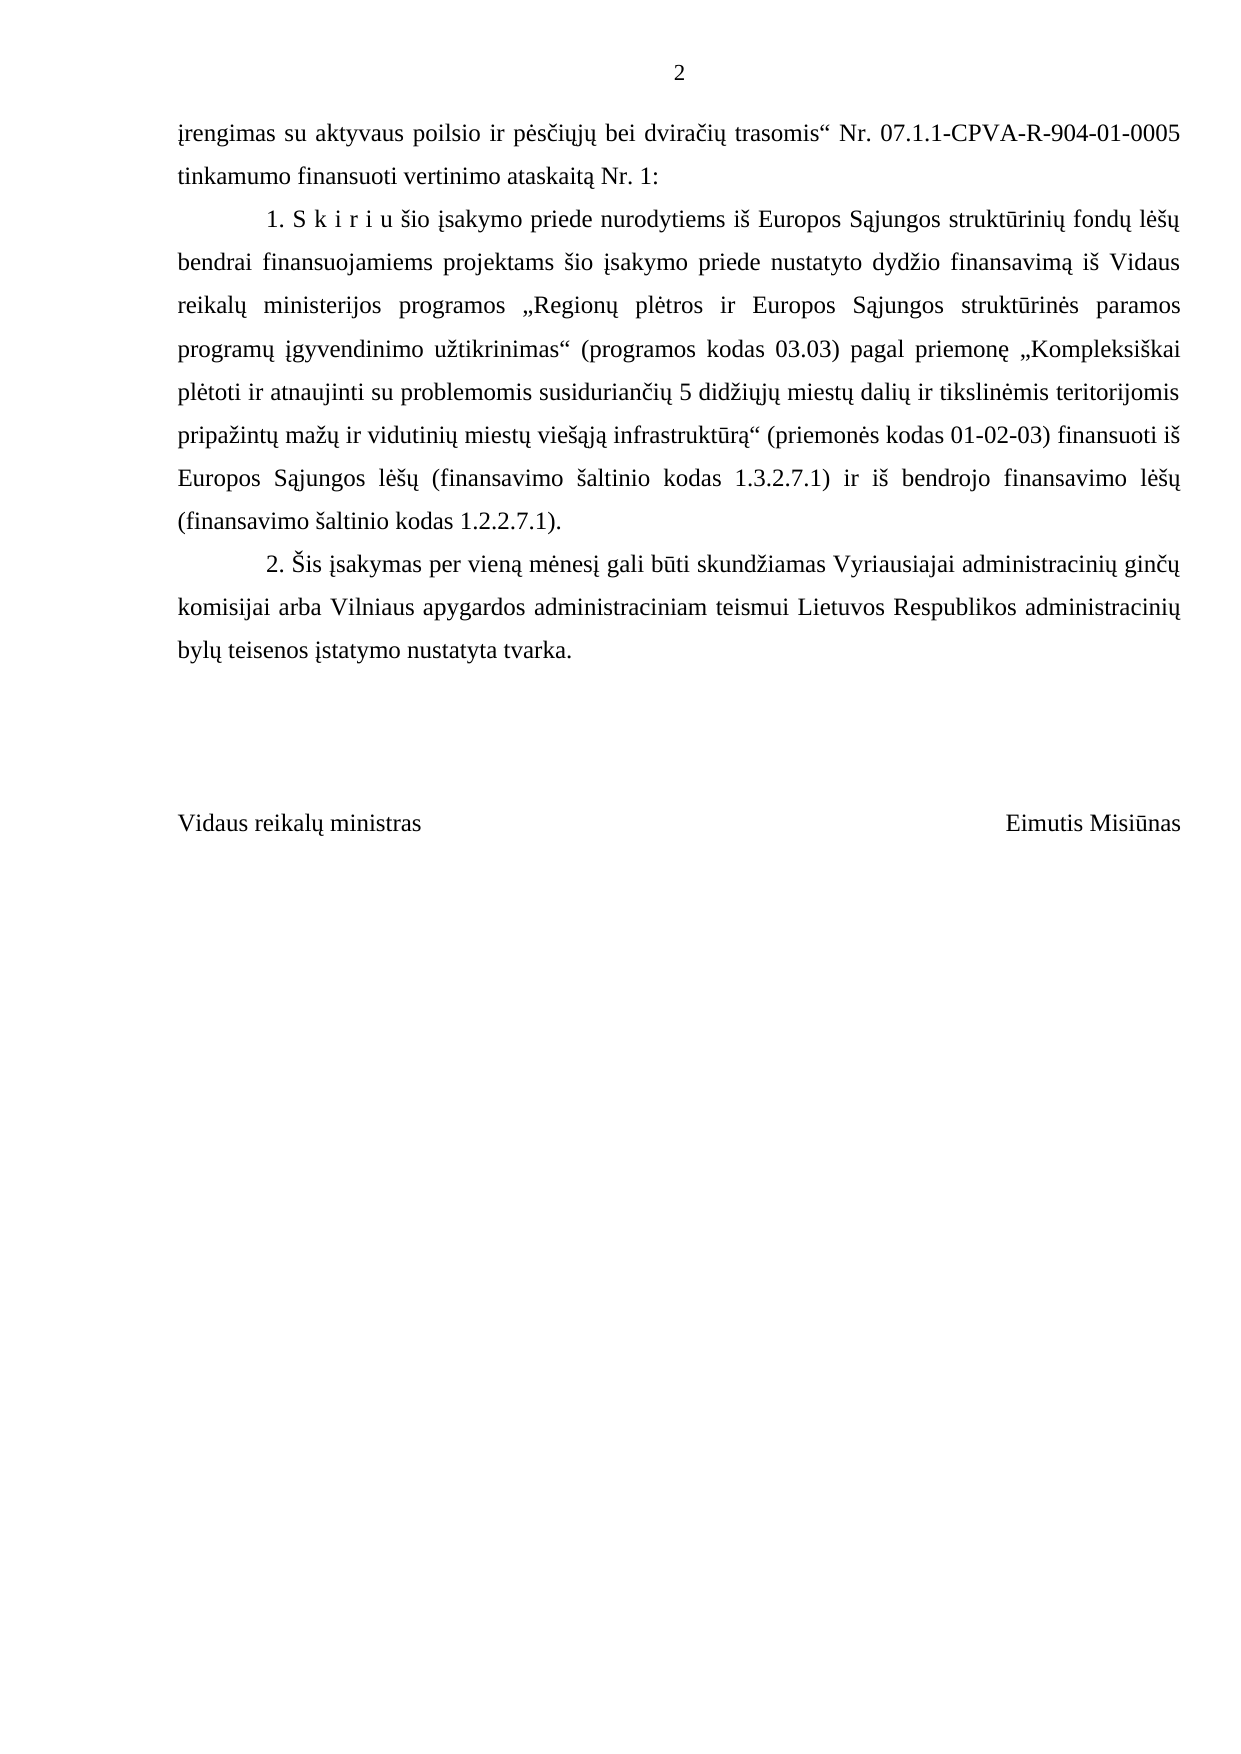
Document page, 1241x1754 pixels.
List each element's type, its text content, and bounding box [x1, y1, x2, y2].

text 2. Šis įsakymas per vieną mėnesį gali būti skundžiamas Vyriausiajai administracinių ginčų komisijai arba Vilniaus apygardos administraciniam teismui Lietuvos Respublikos administracinių bylų teisenos įstatymo nustatyta tvarka. [177, 549, 1181, 664]
text 1. S k i r i u šio įsakymo priede nurodytiems iš Europos Sąjungos struktūrinių fondų lėšų bendrai finansuojamiems projektams šio įsakymo priede nustatyto dydžio finansavimą iš Vidaus reikalų ministerijos programos „Regionų plėtros ir Europos Sąjungos struktūrinės paramos programų įgyvendinimo užtikrinimas“ (programos kodas 03.03) pagal priemonę „Kompleksiškai plėtoti ir atnaujinti su problemomis susiduriančių 5 didžiųjų miestų dalių ir tikslinėmis teritorijomis pripažintų mažų ir vidutinių miestų viešąją infrastruktūrą“ (priemonės kodas 01-02-03) finansuoti iš Europos Sąjungos lėšų (finansavimo šaltinio kodas 1.3.2.7.1) ir iš bendrojo finansavimo lėšų (finansavimo šaltinio kodas 1.2.2.7.1). [177, 204, 1181, 535]
text Vidaus reikalų ministras Eimutis Misiūnas [177, 808, 1181, 837]
text įrengimas su aktyvaus poilsio ir pėsčiųjų bei dviračių trasomis“ Nr. 07.1.1-CPVA-R-904-01-0005 tinkamumo finansuoti vertinimo ataskaitą Nr. 1: [177, 118, 1181, 190]
